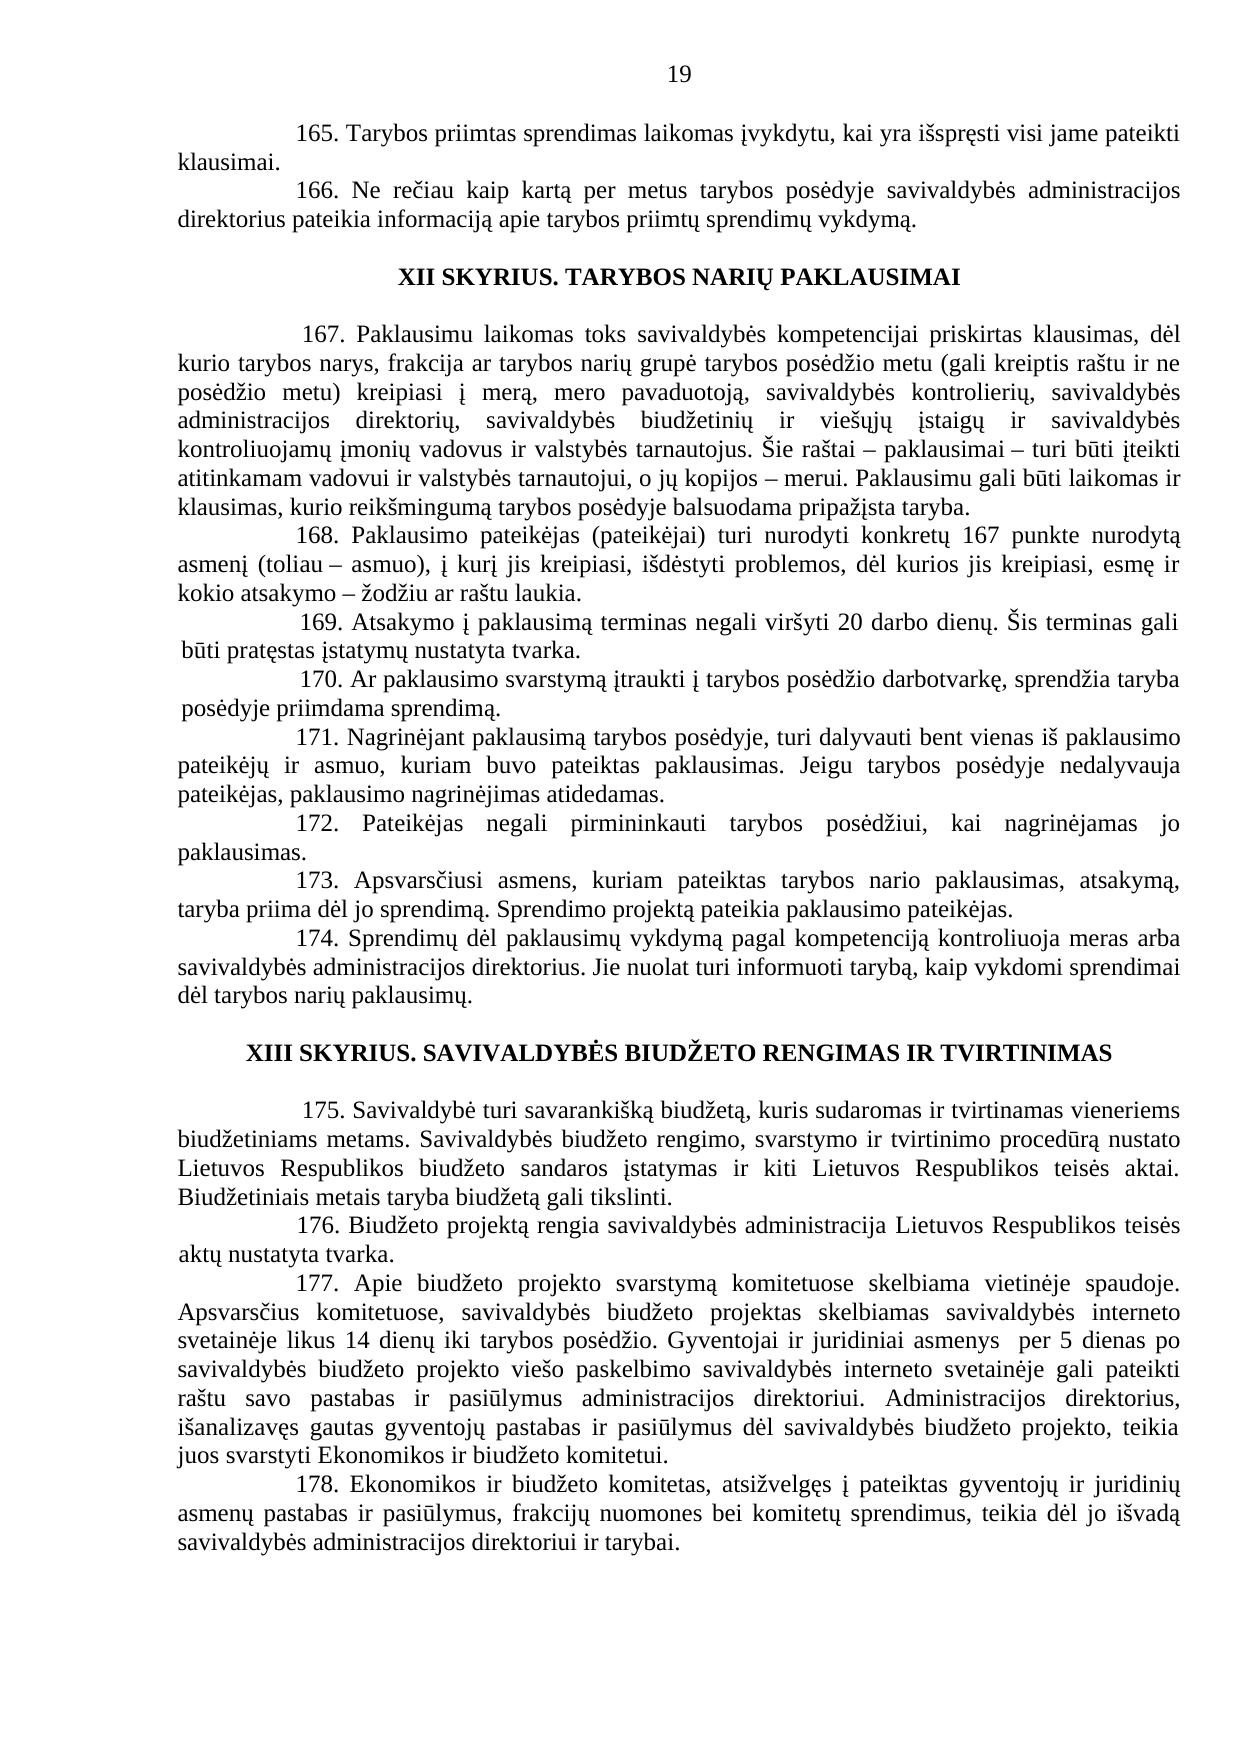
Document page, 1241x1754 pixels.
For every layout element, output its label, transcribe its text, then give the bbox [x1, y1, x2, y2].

text 175. Savivaldybė turi savarankišką biudžetą, kuris sudaromas ir tvirtinamas vieneriems biudžetiniams metams. Savivaldybės biudžeto rengimo, svarstymo ir tvirtinimo procedūrą nustato Lietuvos Respublikos biudžeto sandaros įstatymas ir kiti Lietuvos Respublikos teisės aktai. Biudžetiniais metais taryba biudžetą gali tikslinti. [177, 1096, 1181, 1211]
text 172. Pateikėjas negali pirmininkauti tarybos posėdžiui, kai nagrinėjamas jo paklausimas. [177, 808, 1181, 866]
text 176. Biudžeto projektą rengia savivaldybės administracija Lietuvos Respublikos teisės aktų nustatyta tvarka. [178, 1211, 1181, 1268]
text 171. Nagrinėjant paklausimą tarybos posėdyje, turi dalyvauti bent vienas iš paklausimo pateikėjų ir asmuo, kuriam buvo pateiktas paklausimas. Jeigu tarybos posėdyje nedalyvauja pateikėjas, paklausimo nagrinėjimas atidedamas. [177, 722, 1181, 808]
text 177. Apie biudžeto projekto svarstymą komitetuose skelbiama vietinėje spaudoje. Apsvarsčius komitetuose, savivaldybės biudžeto projektas skelbiamas savivaldybės interneto svetainėje likus 14 dienų iki tarybos posėdžio. Gyventojai ir juridiniai asmenys per 5 dienas po savivaldybės biudžeto projekto viešo paskelbimo savivaldybės interneto svetainėje gali pateikti raštu savo pastabas ir pasiūlymus administracijos direktoriui. Administracijos direktorius, išanalizavęs gautas gyventojų pastabas ir pasiūlymus dėl savivaldybės biudžeto projekto, teikia juos svarstyti Ekonomikos ir biudžeto komitetui. [177, 1268, 1181, 1469]
text XII SKYRIUS. TARYBOS NARIŲ PAKLAUSIMAI [177, 262, 1181, 291]
text 173. Apsvarsčiusi asmens, kuriam pateiktas tarybos nario paklausimas, atsakymą, taryba priima dėl jo sprendimą. Sprendimo projektą pateikia paklausimo pateikėjas. [177, 866, 1181, 923]
text 166. Ne rečiau kaip kartą per metus tarybos posėdyje savivaldybės administracijos direktorius pateikia informaciją apie tarybos priimtų sprendimų vykdymą. [177, 176, 1181, 233]
text 167. Paklausimu laikomas toks savivaldybės kompetencijai priskirtas klausimas, dėl kurio tarybos narys, frakcija ar tarybos narių grupė tarybos posėdžio metu (gali kreiptis raštu ir ne posėdžio metu) kreipiasi į merą, mero pavaduotoją, savivaldybės kontrolierių, savivaldybės administracijos direktorių, savivaldybės biudžetinių ir viešųjų įstaigų ir savivaldybės kontroliuojamų įmonių vadovus ir valstybės tarnautojus. Šie raštai – paklausimai – turi būti įteikti atitinkamam vadovui ir valstybės tarnautojui, o jų kopijos – merui. Paklausimu gali būti laikomas ir klausimas, kurio reikšmingumą tarybos posėdyje balsuodama pripažįsta taryba. [177, 319, 1181, 521]
text 170. Ar paklausimo svarstymą įtraukti į tarybos posėdžio darbotvarkę, sprendžia taryba posėdyje priimdama sprendimą. [181, 664, 1181, 722]
text 169. Atsakymo į paklausimą terminas negali viršyti 20 darbo dienų. Šis terminas gali būti pratęstas įstatymų nustatyta tvarka. [181, 607, 1181, 664]
text 174. Sprendimų dėl paklausimų vykdymą pagal kompetenciją kontroliuoja meras arba savivaldybės administracijos direktorius. Jie nuolat turi informuoti tarybą, kaip vykdomi sprendimai dėl tarybos narių paklausimų. [177, 923, 1181, 1009]
text 178. Ekonomikos ir biudžeto komitetas, atsižvelgęs į pateiktas gyventojų ir juridinių asmenų pastabas ir pasiūlymus, frakcijų nuomones bei komitetų sprendimus, teikia dėl jo išvadą savivaldybės administracijos direktoriui ir tarybai. [177, 1469, 1181, 1556]
text XIII SKYRIUS. SAVIVALDYBĖS BIUDŽETO RENGIMAS IR TVIRTINIMAS [177, 1038, 1181, 1067]
text 165. Tarybos priimtas sprendimas laikomas įvykdytu, kai yra išspręsti visi jame pateikti klausimai. [177, 118, 1181, 176]
text 168. Paklausimo pateikėjas (pateikėjai) turi nurodyti konkretų 167 punkte nurodytą asmenį (toliau – asmuo), į kurį jis kreipiasi, išdėstyti problemos, dėl kurios jis kreipiasi, esmę ir kokio atsakymo – žodžiu ar raštu laukia. [177, 521, 1181, 607]
